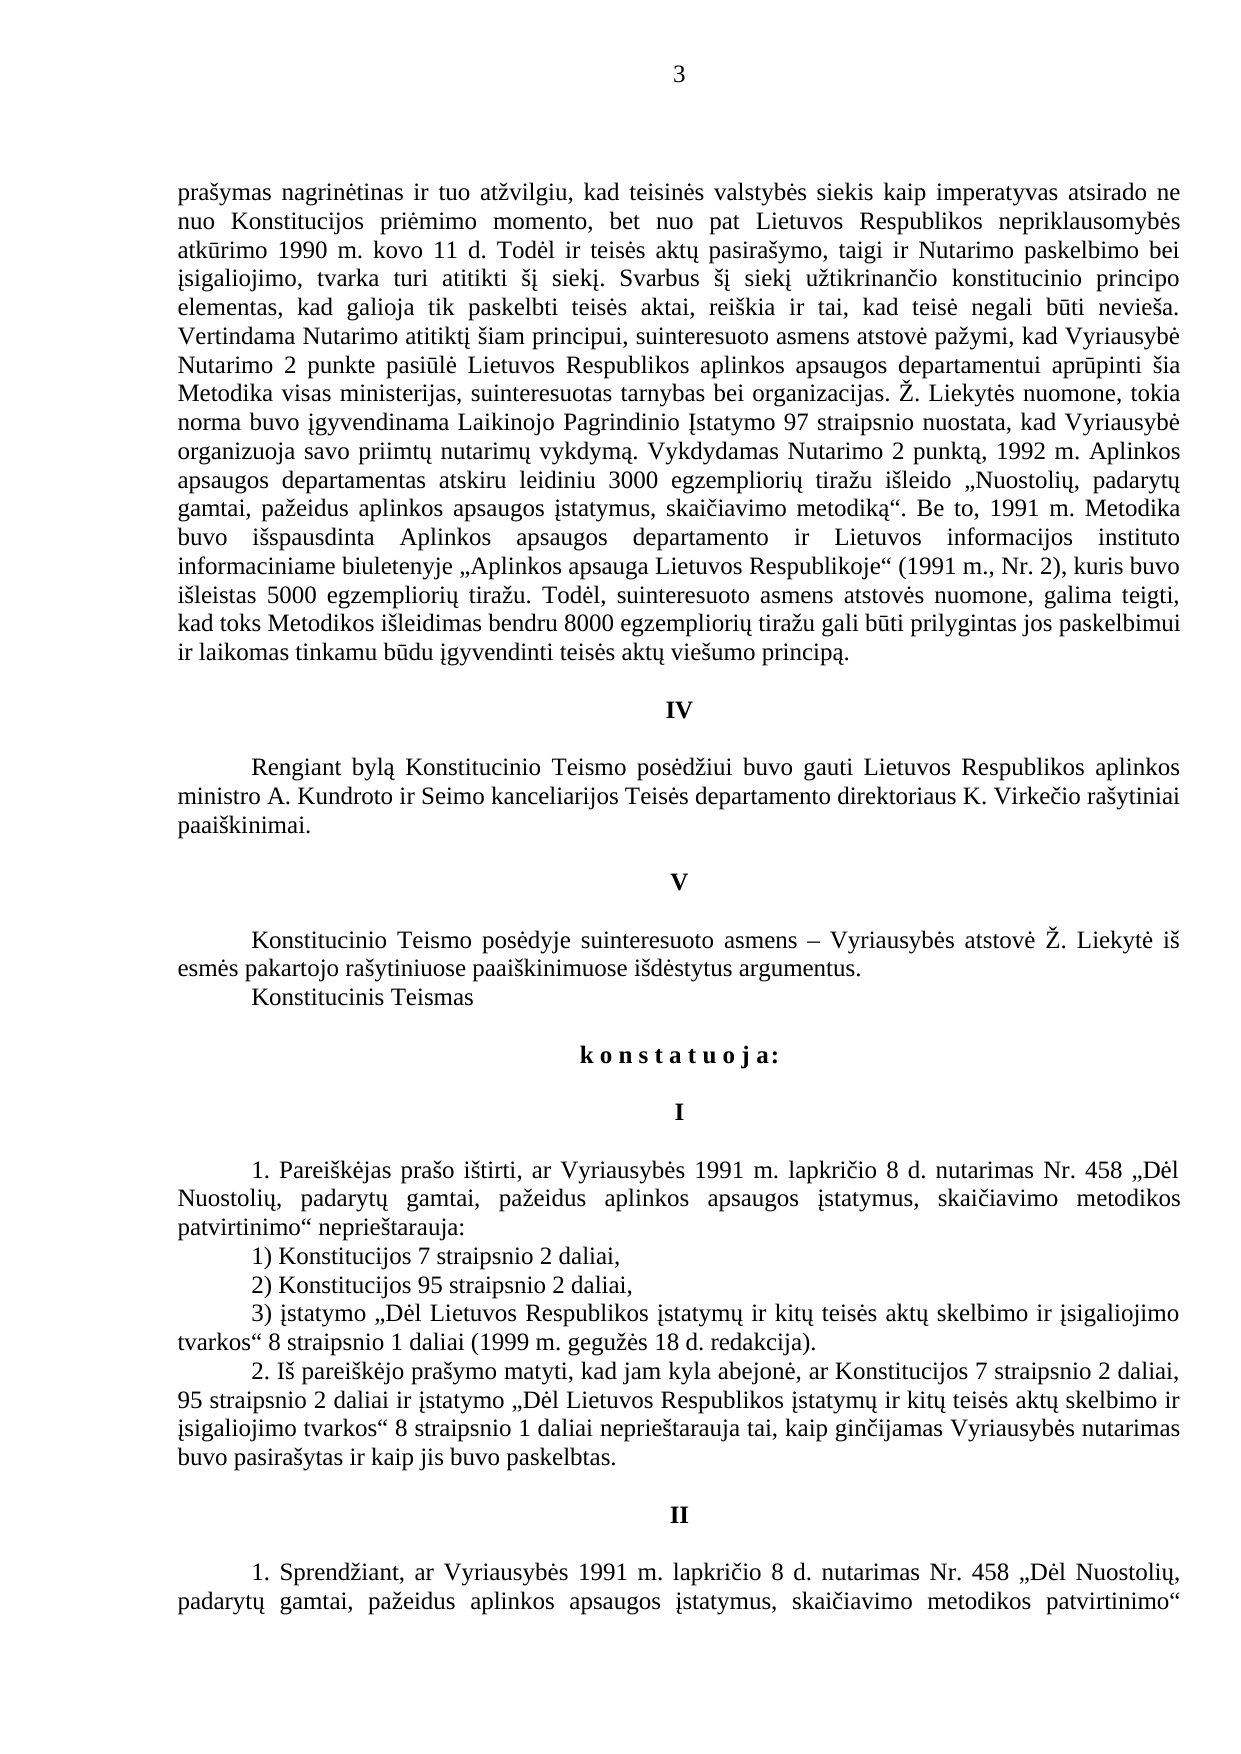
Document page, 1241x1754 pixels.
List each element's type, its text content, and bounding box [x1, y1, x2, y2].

text konstatuoja: [177, 1040, 1181, 1068]
text IV [177, 695, 1181, 723]
text II [177, 1500, 1181, 1528]
text 2) Konstitucijos 95 straipsnio 2 daliai, [177, 1270, 1181, 1298]
text Konstitucinis Teismas [177, 982, 1181, 1011]
text V [177, 867, 1181, 896]
text 1) Konstitucijos 7 straipsnio 2 daliai, [177, 1241, 1181, 1270]
text 2. Iš pareiškėjo prašymo matyti, kad jam kyla abejonė, ar Konstitucijos 7 straipsnio 2 daliai, 95 straipsnio 2 daliai ir įstatymo „Dėl Lietuvos Respublikos įstatymų ir kitų teisės aktų skelbimo ir įsigaliojimo tvarkos“ 8 straipsnio 1 daliai neprieštarauja tai, kaip ginčijamas Vyriausybės nutarimas buvo pasirašytas ir kaip jis buvo paskelbtas. [177, 1356, 1181, 1471]
text 1. Sprendžiant, ar Vyriausybės 1991 m. lapkričio 8 d. nutarimas Nr. 458 „Dėl Nuostolių, padarytų gamtai, pažeidus aplinkos apsaugos įstatymus, skaičiavimo metodikos patvirtinimo“ [177, 1557, 1181, 1615]
text 3) įstatymo „Dėl Lietuvos Respublikos įstatymų ir kitų teisės aktų skelbimo ir įsigaliojimo tvarkos“ 8 straipsnio 1 daliai (1999 m. gegužės 18 d. redakcija). [177, 1298, 1181, 1356]
text 1. Pareiškėjas prašo ištirti, ar Vyriausybės 1991 m. lapkričio 8 d. nutarimas Nr. 458 „Dėl Nuostolių, padarytų gamtai, pažeidus aplinkos apsaugos įstatymus, skaičiavimo metodikos patvirtinimo“ neprieštarauja: [177, 1155, 1181, 1241]
text Konstitucinio Teismo posėdyje suinteresuoto asmens – Vyriausybės atstovė Ž. Liekytė iš esmės pakartojo rašytiniuose paaiškinimuose išdėstytus argumentus. [177, 925, 1181, 982]
text Rengiant bylą Konstitucinio Teismo posėdžiui buvo gauti Lietuvos Respublikos aplinkos ministro A. Kundroto ir Seimo kanceliarijos Teisės departamento direktoriaus K. Virkečio rašytiniai paaiškinimai. [177, 752, 1181, 838]
text I [177, 1097, 1181, 1126]
text prašymas nagrinėtinas ir tuo atžvilgiu, kad teisinės valstybės siekis kaip imperatyvas atsirado ne nuo Konstitucijos priėmimo momento, bet nuo pat Lietuvos Respublikos nepriklausomybės atkūrimo 1990 m. kovo 11 d. Todėl ir teisės aktų pasirašymo, taigi ir Nutarimo paskelbimo bei įsigaliojimo, tvarka turi atitikti šį siekį. Svarbus šį siekį užtikrinančio konstitucinio principo elementas, kad galioja tik paskelbti teisės aktai, reiškia ir tai, kad teisė negali būti nevieša. Vertindama Nutarimo atitiktį šiam principui, suinteresuoto asmens atstovė pažymi, kad Vyriausybė Nutarimo 2 punkte pasiūlė Lietuvos Respublikos aplinkos apsaugos departamentui aprūpinti šia Metodika visas ministerijas, suinteresuotas tarnybas bei organizacijas. Ž. Liekytės nuomone, tokia norma buvo įgyvendinama Laikinojo Pagrindinio Įstatymo 97 straipsnio nuostata, kad Vyriausybė organizuoja savo priimtų nutarimų vykdymą. Vykdydamas Nutarimo 2 punktą, 1992 m. Aplinkos apsaugos departamentas atskiru leidiniu 3000 egzempliorių tiražu išleido „Nuostolių, padarytų gamtai, pažeidus aplinkos apsaugos įstatymus, skaičiavimo metodiką“. Be to, 1991 m. Metodika buvo išspausdinta Aplinkos apsaugos departamento ir Lietuvos informacijos instituto informaciniame biuletenyje „Aplinkos apsauga Lietuvos Respublikoje“ (1991 m., Nr. 2), kuris buvo išleistas 5000 egzempliorių tiražu. Todėl, suinteresuoto asmens atstovės nuomone, galima teigti, kad toks Metodikos išleidimas bendru 8000 egzempliorių tiražu gali būti prilygintas jos paskelbimui ir laikomas tinkamu būdu įgyvendinti teisės aktų viešumo principą. [177, 177, 1181, 666]
